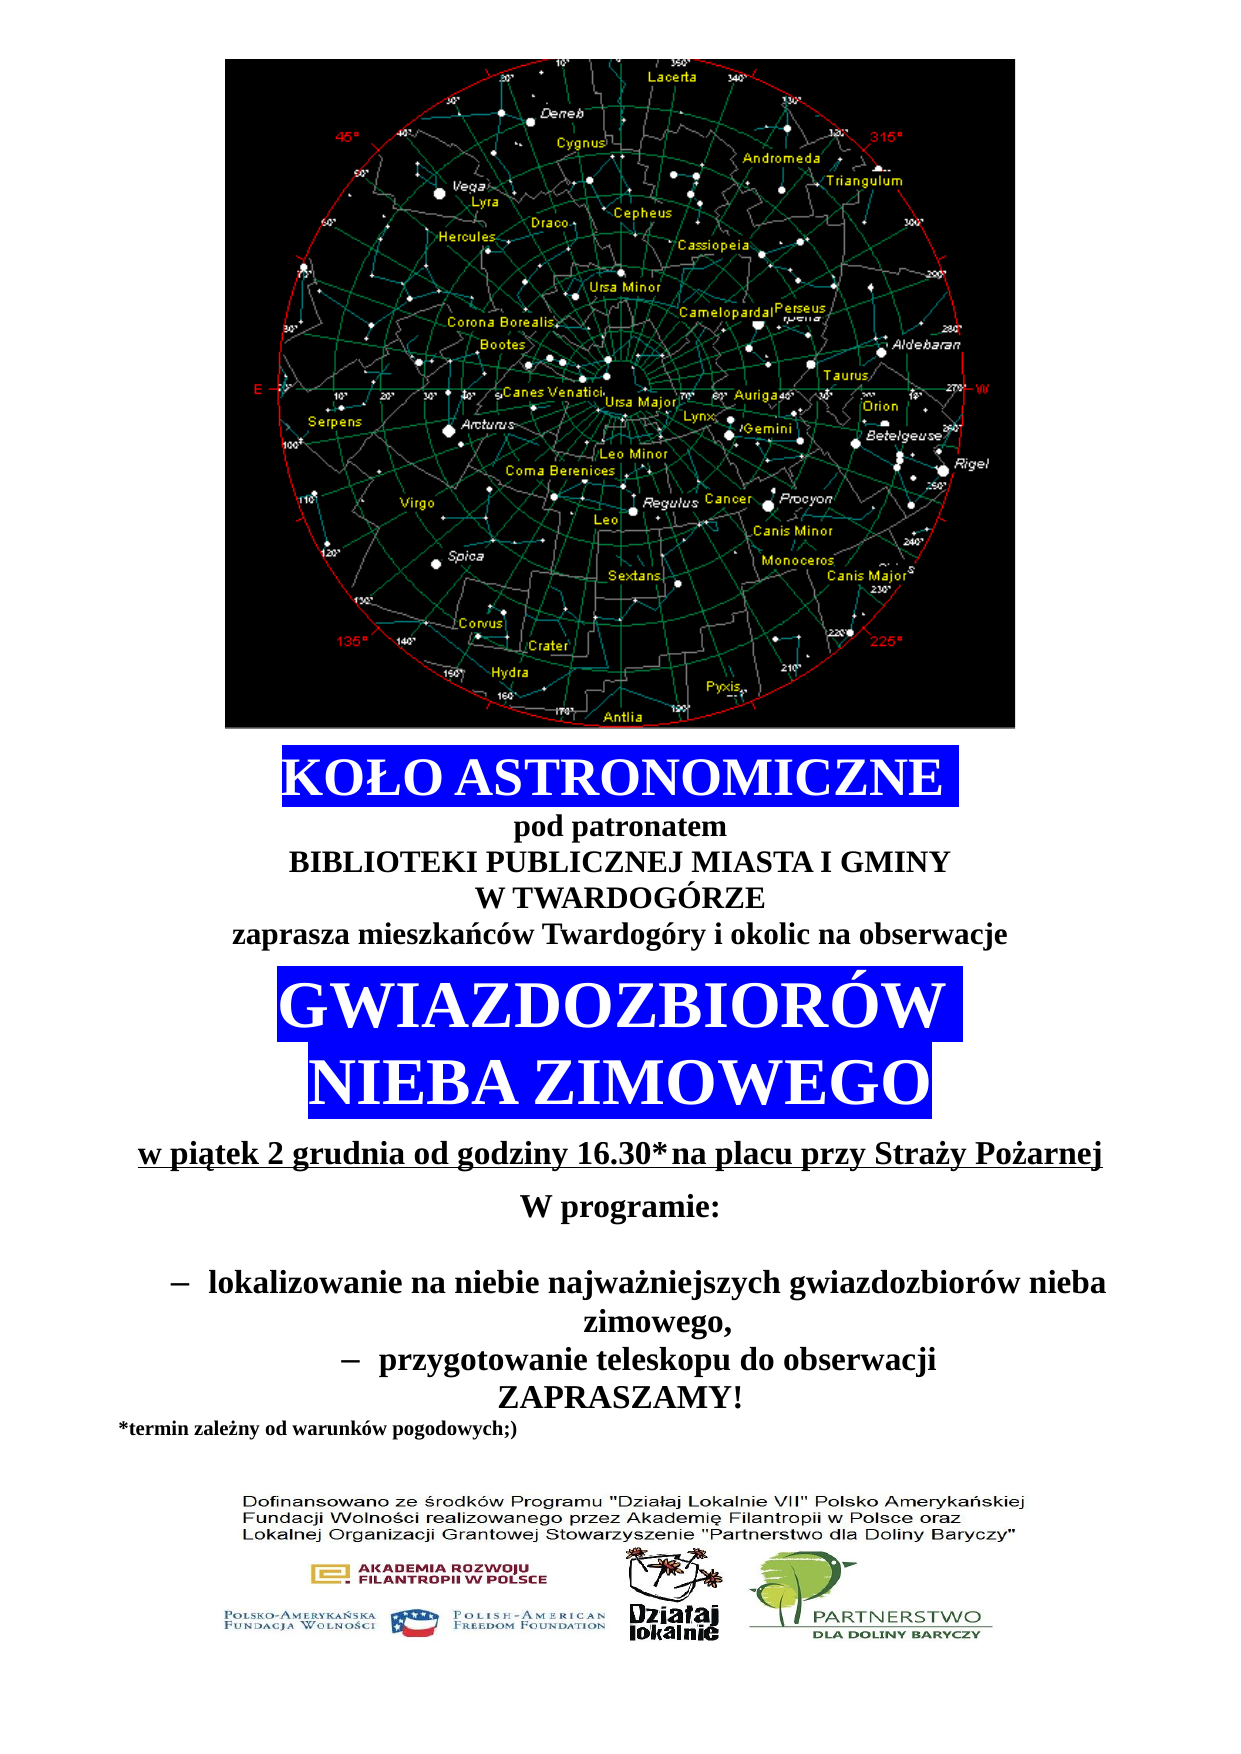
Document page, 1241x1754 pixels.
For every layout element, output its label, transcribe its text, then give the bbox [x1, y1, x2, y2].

picture [225, 59, 1016, 729]
text pod patronatem [118, 807, 1122, 843]
text W TWARDOGÓRZE [118, 879, 1122, 915]
text ZAPRASZAMY! [118, 1378, 1122, 1416]
text NIEBA ZIMOWEGO [118, 1042, 1122, 1119]
text W programie: [118, 1186, 1122, 1224]
text w piątek 2 grudnia od godziny 16.30* na placu przy Straży Pożarnej [118, 1133, 1122, 1172]
list lokalizowanie na niebie najważniejszych gwiazdozbiorów nieba zimowego, [156, 1263, 1122, 1339]
text zaprasza mieszkańców Twardogóry i okolic na obserwacje [118, 915, 1122, 951]
text GWIAZDOZBIORÓW [118, 966, 1122, 1042]
text *termin zależny od warunków pogodowych;) [118, 1416, 1122, 1440]
list przygotowanie teleskopu do obserwacji [156, 1339, 1122, 1378]
picture [221, 1480, 1033, 1646]
text KOŁO ASTRONOMICZNE [118, 745, 1122, 807]
text BIBLIOTEKI PUBLICZNEJ MIASTA I GMINY [118, 843, 1122, 879]
